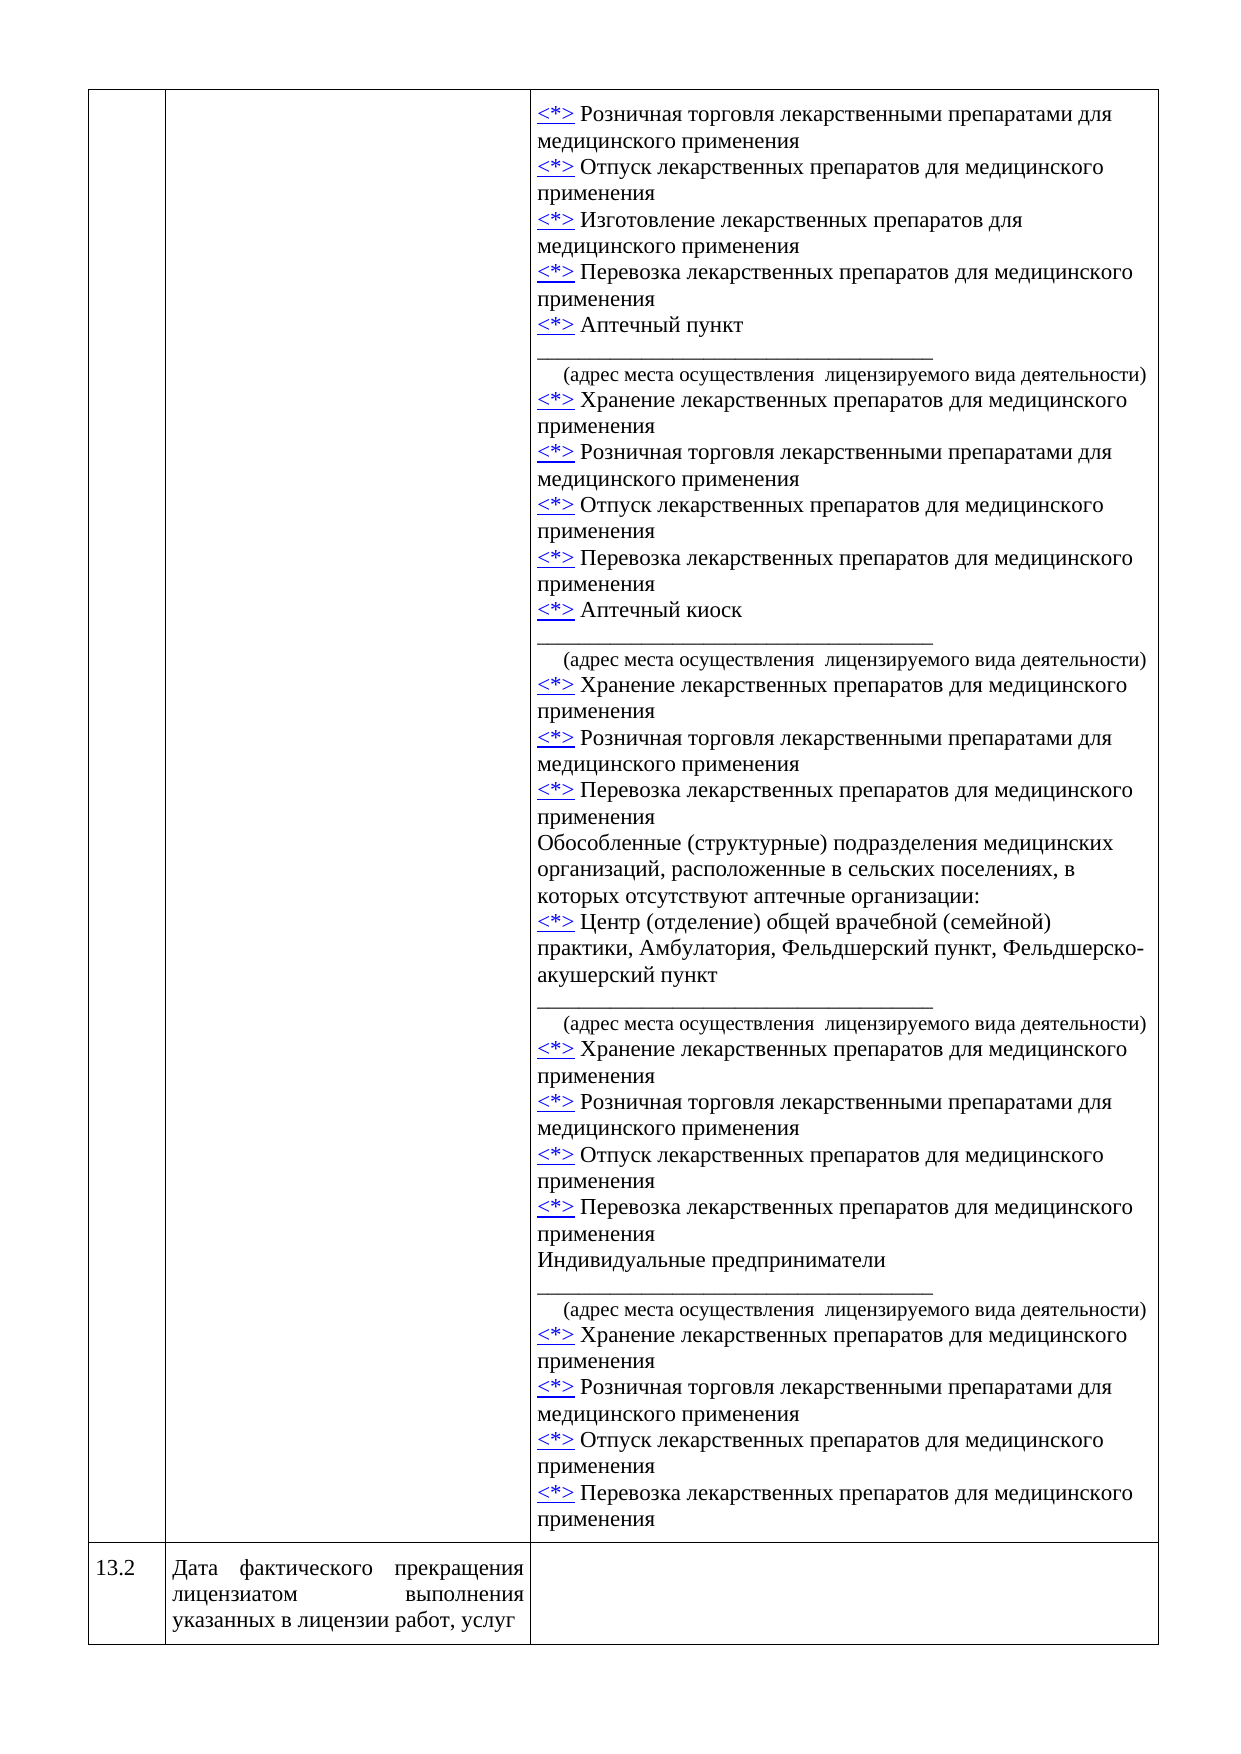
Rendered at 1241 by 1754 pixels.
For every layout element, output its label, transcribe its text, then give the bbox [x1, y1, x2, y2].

table_cell Дата фактического прекращения лицензиатом выполнения указанных в лицензии работ, услуг [166, 1543, 530, 1643]
table_cell <*> Розничная торговля лекарственными препаратами для медицинского применения <*> Отпуск лекарственных препаратов для медицинского применения <*> Изготовление лекарственных препаратов для медицинского применения <*> Перевозка лекарственных препаратов для медицинского применения <*> Аптечный пункт ______________________________________ (адрес места осуществления лицензируемого вида деятельности) <*> Хранение лекарственных препаратов для медицинского применения <*> Розничная торговля лекарственными препаратами для медицинского применения <*> Отпуск лекарственных препаратов для медицинского применения <*> Перевозка лекарственных препаратов для медицинского применения <*> Аптечный киоск ______________________________________ (адрес места осуществления лицензируемого вида деятельности) <*> Хранение лекарственных препаратов для медицинского применения <*> Розничная торговля лекарственными препаратами для медицинского применения <*> Перевозка лекарственных препаратов для медицинского применения Обособленные (структурные) подразделения медицинских организаций, расположенные в сельских поселениях, в которых отсутствуют аптечные организации: <*> Центр (отделение) общей врачебной (семейной) практики, Амбулатория, Фельдшерский пункт, Фельдшерско-акушерский пункт ______________________________________ (адрес места осуществления лицензируемого вида деятельности) <*> Хранение лекарственных препаратов для медицинского применения <*> Розничная торговля лекарственными препаратами для медицинского применения <*> Отпуск лекарственных препаратов для медицинского применения <*> Перевозка лекарственных препаратов для медицинского применения Индивидуальные предприниматели ______________________________________ (адрес места осуществления лицензируемого вида деятельности) <*> Хранение лекарственных препаратов для медицинского применения <*> Розничная торговля лекарственными препаратами для медицинского применения <*> Отпуск лекарственных препаратов для медицинского применения <*> Перевозка лекарственных препаратов для медицинского применения [531, 90, 1158, 1542]
table_cell 13.2 [89, 1543, 165, 1643]
table_cell [531, 1543, 1158, 1643]
table_cell [166, 90, 530, 1542]
table_cell [89, 90, 165, 1542]
